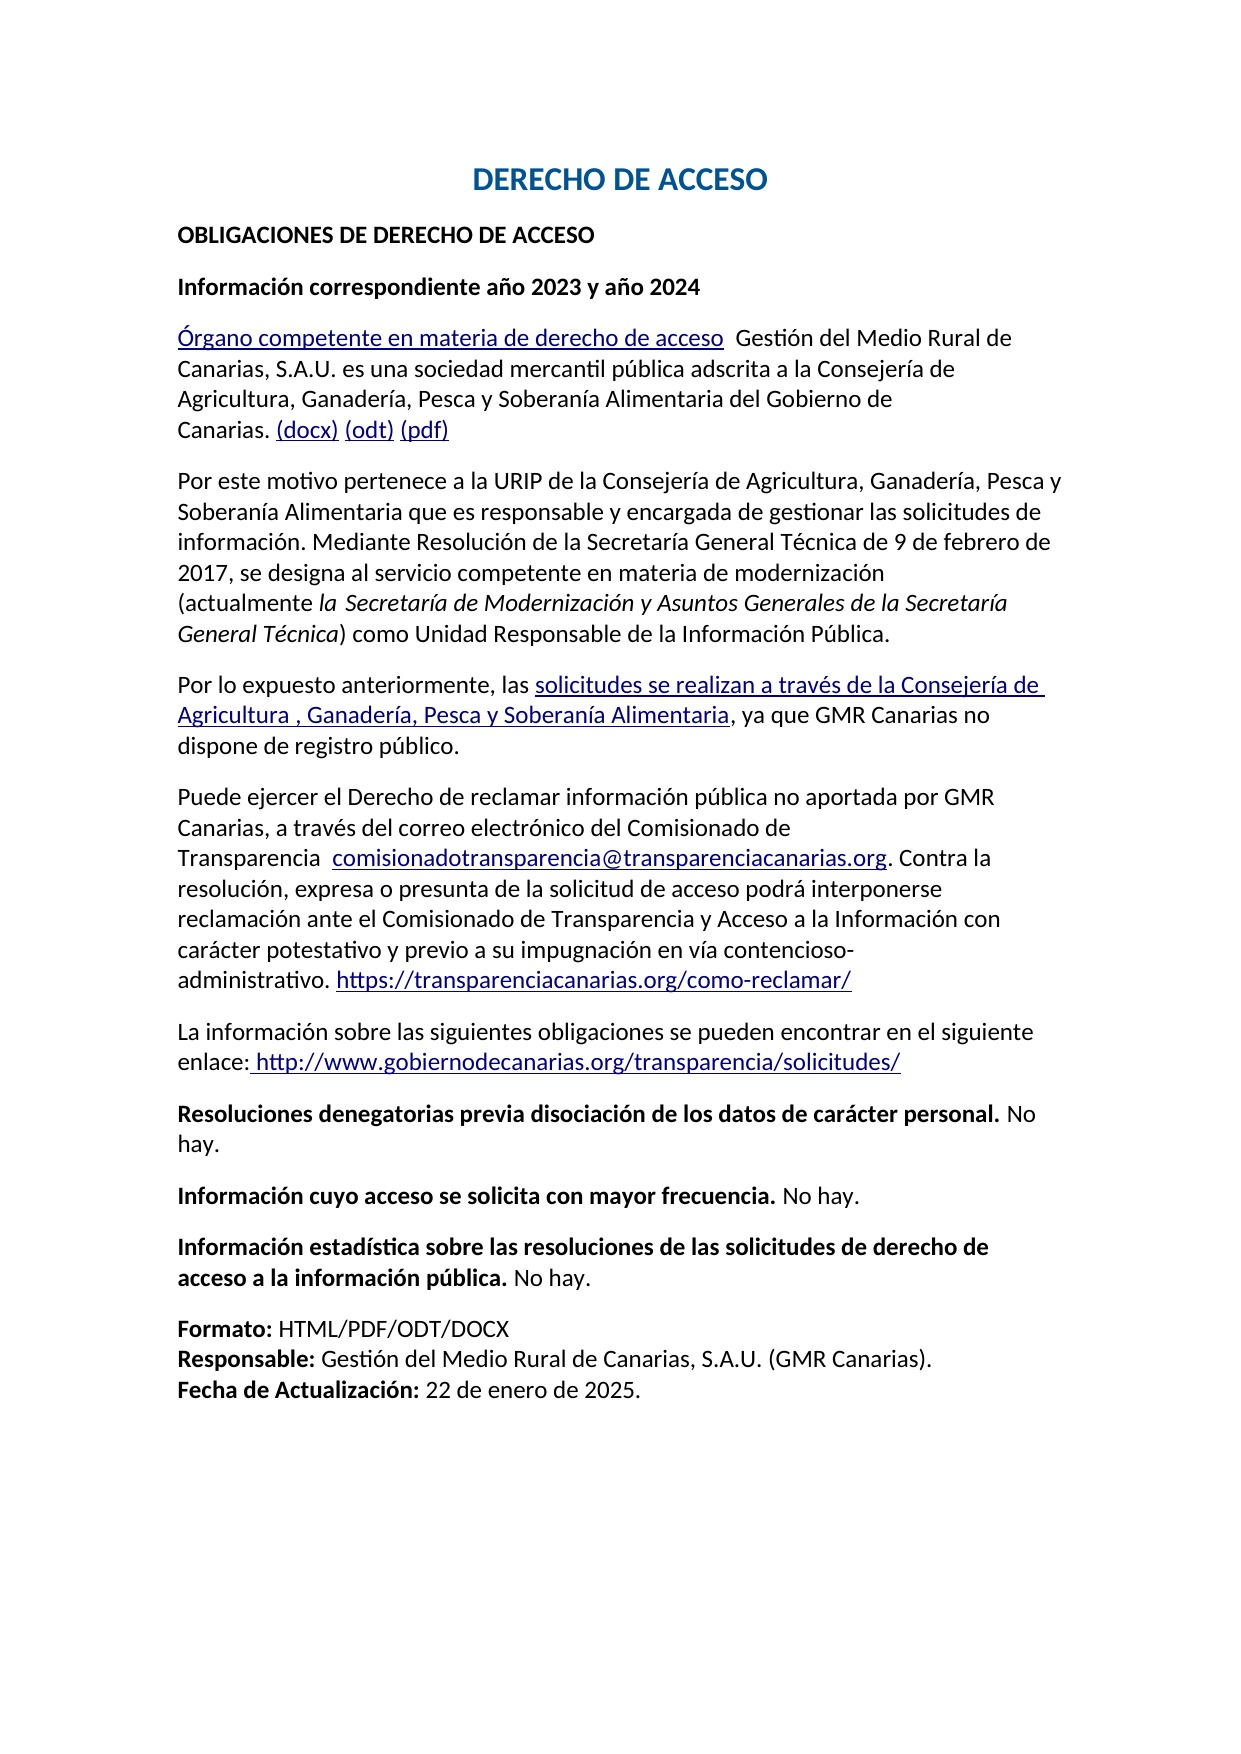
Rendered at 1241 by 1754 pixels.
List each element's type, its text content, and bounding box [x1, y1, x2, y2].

text Por este motivo pertenece a la URIP de la Consejería de Agricultura, Ganadería, Pesca y Soberanía Alimentaria que es responsable y encargada de gestionar las solicitudes de información. Mediante Resolución de la Secretaría General Técnica de 9 de febrero de 2017, se designa al servicio competente en materia de modernización (actualmente la Secretaría de Modernización y Asuntos Generales de la Secretaría General Técnica) como Unidad Responsable de la Información Pública. [177, 465, 1063, 648]
text Resoluciones denegatorias previa disociación de los datos de carácter personal. No hay. [177, 1098, 1063, 1159]
text Información correspondiente año 2023 y año 2024 [177, 271, 1063, 301]
text Información cuyo acceso se solicita con mayor frecuencia. No hay. [177, 1180, 1063, 1210]
text La información sobre las siguientes obligaciones se pueden encontrar en el siguiente enlace: http://www.gobiernodecanarias.org/transparencia/solicitudes/ [177, 1016, 1063, 1077]
text DERECHO DE ACCESO [177, 158, 1063, 199]
text Formato: HTML/PDF/ODT/DOCX Responsable: Gestión del Medio Rural de Canarias, S.A.U. (GMR Canarias). Fecha de Actualización: 22 de enero de 2025. [177, 1313, 1063, 1404]
text Puede ejercer el Derecho de reclamar información pública no aportada por GMR Canarias, a través del correo electrónico del Comisionado de Transparencia comisionadotransparencia@transparenciacanarias.org. Contra la resolución, expresa o presunta de la solicitud de acceso podrá interponerse reclamación ante el Comisionado de Transparencia y Acceso a la Información con carácter potestativo y previo a su impugnación en vía contencioso-administrativo. https://transparenciacanarias.org/como-reclamar/ [177, 782, 1063, 995]
text Por lo expuesto anteriormente, las solicitudes se realizan a través de la Consejería de Agricultura , Ganadería, Pesca y Soberanía Alimentaria, ya que GMR Canarias no dispone de registro público. [177, 669, 1063, 761]
text Información estadística sobre las resoluciones de las solicitudes de derecho de acceso a la información pública. No hay. [177, 1231, 1063, 1292]
text Órgano competente en materia de derecho de acceso Gestión del Medio Rural de Canarias, S.A.U. es una sociedad mercantil pública adscrita a la Consejería de Agricultura, Ganadería, Pesca y Soberanía Alimentaria del Gobierno de Canarias. (docx) (odt) (pdf) [177, 322, 1063, 444]
text OBLIGACIONES DE DERECHO DE ACCESO [177, 219, 1063, 250]
